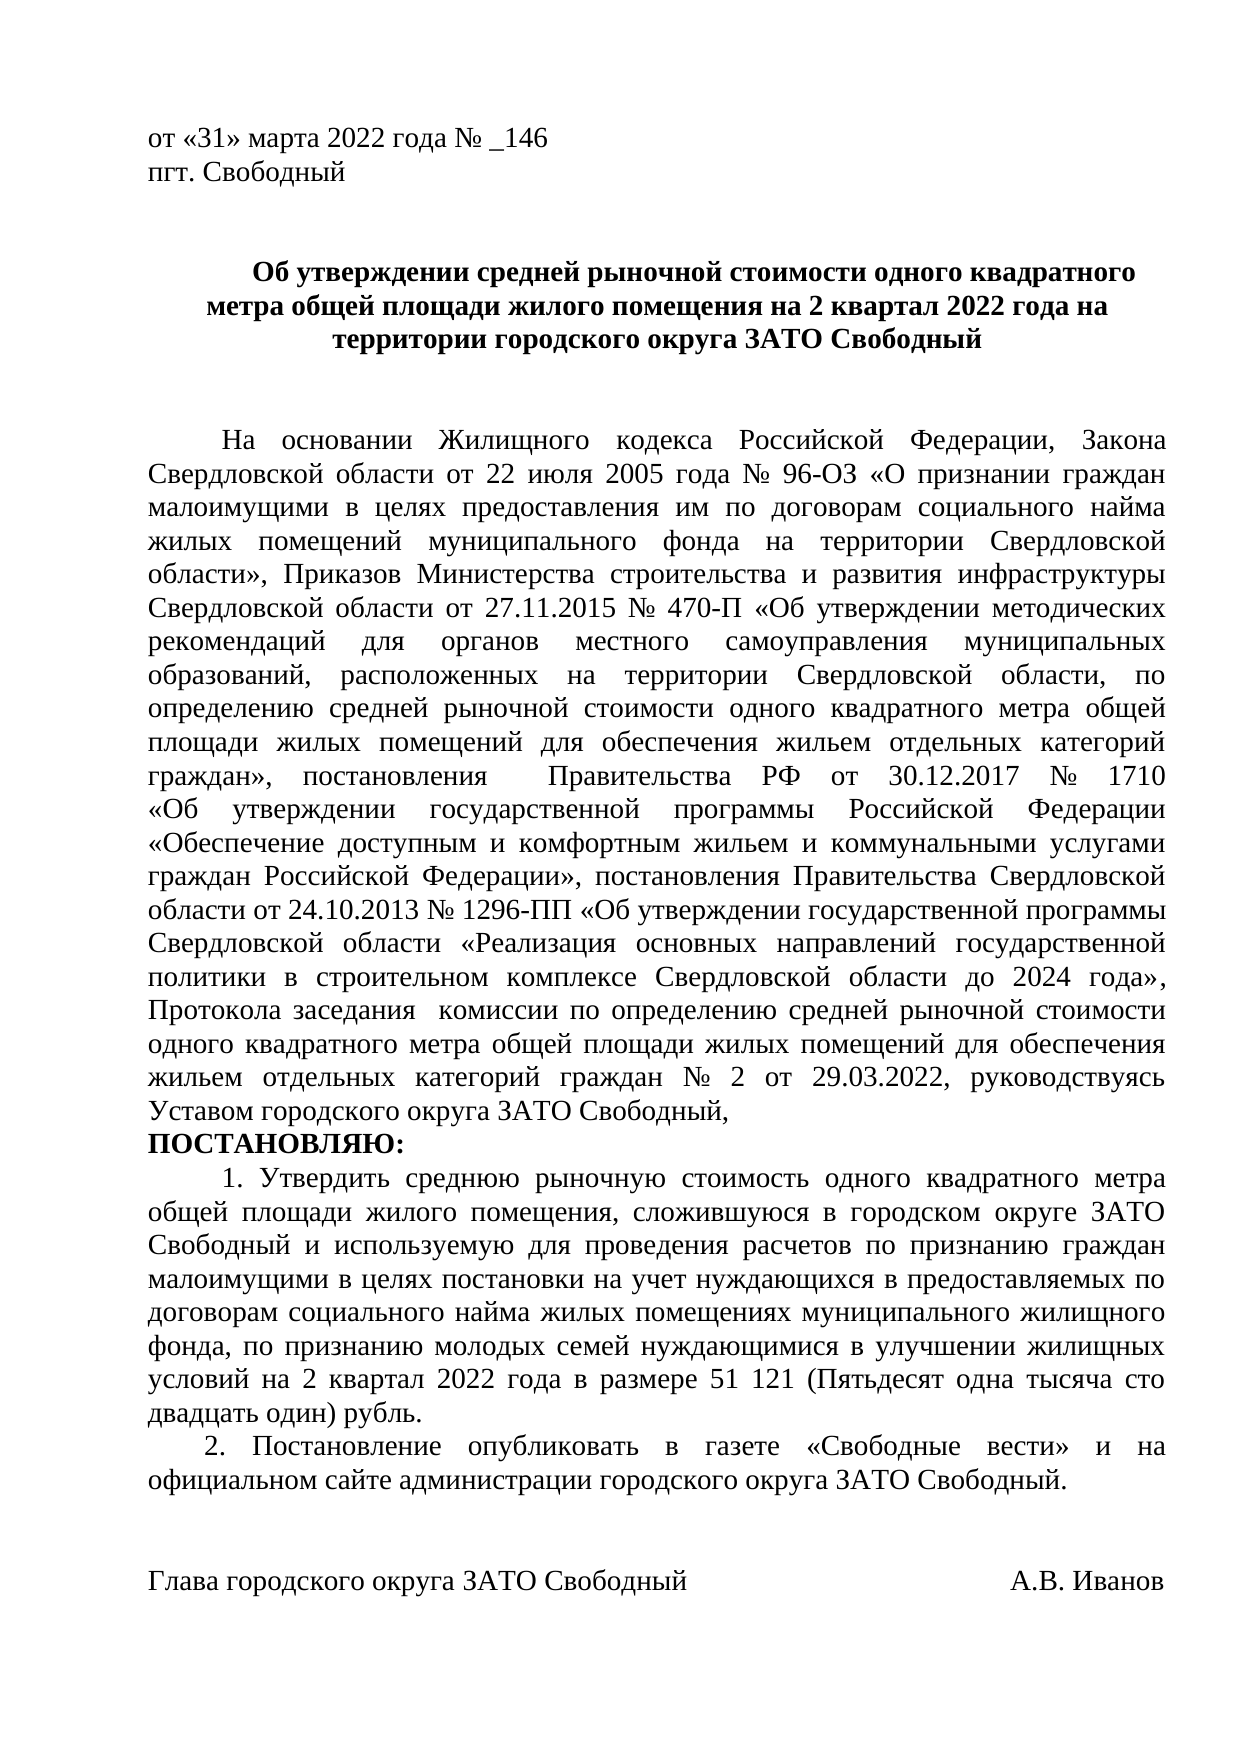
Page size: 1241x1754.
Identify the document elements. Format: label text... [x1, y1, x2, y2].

text ПОСТАНОВЛЯЮ: [148, 1127, 1167, 1160]
text Об утверждении средней рыночной стоимости одного квадратного метра общей площади жилого помещения на 2 квартал 2022 года на территории городского округа ЗАТО Свободный [148, 254, 1167, 355]
text 2. Постановление опубликовать в газете «Свободные вести» и на официальном сайте администрации городского округа ЗАТО Свободный. [148, 1428, 1167, 1496]
text пгт. Свободный [148, 154, 1167, 187]
text 1. Утвердить среднюю рыночную стоимость одного квадратного метра общей площади жилого помещения, сложившуюся в городском округе ЗАТО Свободный и используемую для проведения расчетов по признанию граждан малоимущими в целях постановки на учет нуждающихся в предоставляемых по договорам социального найма жилых помещениях муниципального жилищного фонда, по признанию молодых семей нуждающимися в улучшении жилищных условий на 2 квартал 2022 года в размере 51 121 (Пятьдесят одна тысяча сто двадцать один) рубль. [148, 1160, 1167, 1428]
text от «31» марта 2022 года № _146 [148, 120, 1167, 154]
text Глава городского округа ЗАТО Свободный А.В. Иванов [148, 1563, 1167, 1596]
text На основании Жилищного кодекса Российской Федерации, Закона Свердловской области от 22 июля 2005 года № 96-ОЗ «О признании граждан малоимущими в целях предоставления им по договорам социального найма жилых помещений муниципального фонда на территории Свердловской области», Приказов Министерства строительства и развития инфраструктуры Свердловской области от 27.11.2015 № 470-П «Об утверждении методических рекомендаций для органов местного самоуправления муниципальных образований, расположенных на территории Свердловской области, по определению средней рыночной стоимости одного квадратного метра общей площади жилых помещений для обеспечения жильем отдельных категорий граждан», постановления Правительства РФ от 30.12.2017 № 1710 «Об утверждении государственной программы Российской Федерации «Обеспечение доступным и комфортным жильем и коммунальными услугами граждан Российской Федерации», постановления Правительства Свердловской области от 24.10.2013 № 1296-ПП «Об утверждении государственной программы Свердловской области «Реализация основных направлений государственной политики в строительном комплексе Свердловской области до 2024 года», Протокола заседания комиссии по определению средней рыночной стоимости одного квадратного метра общей площади жилых помещений для обеспечения жильем отдельных категорий граждан № 2 от 29.03.2022, руководствуясь Уставом городского округа ЗАТО Свободный, [148, 422, 1167, 1127]
